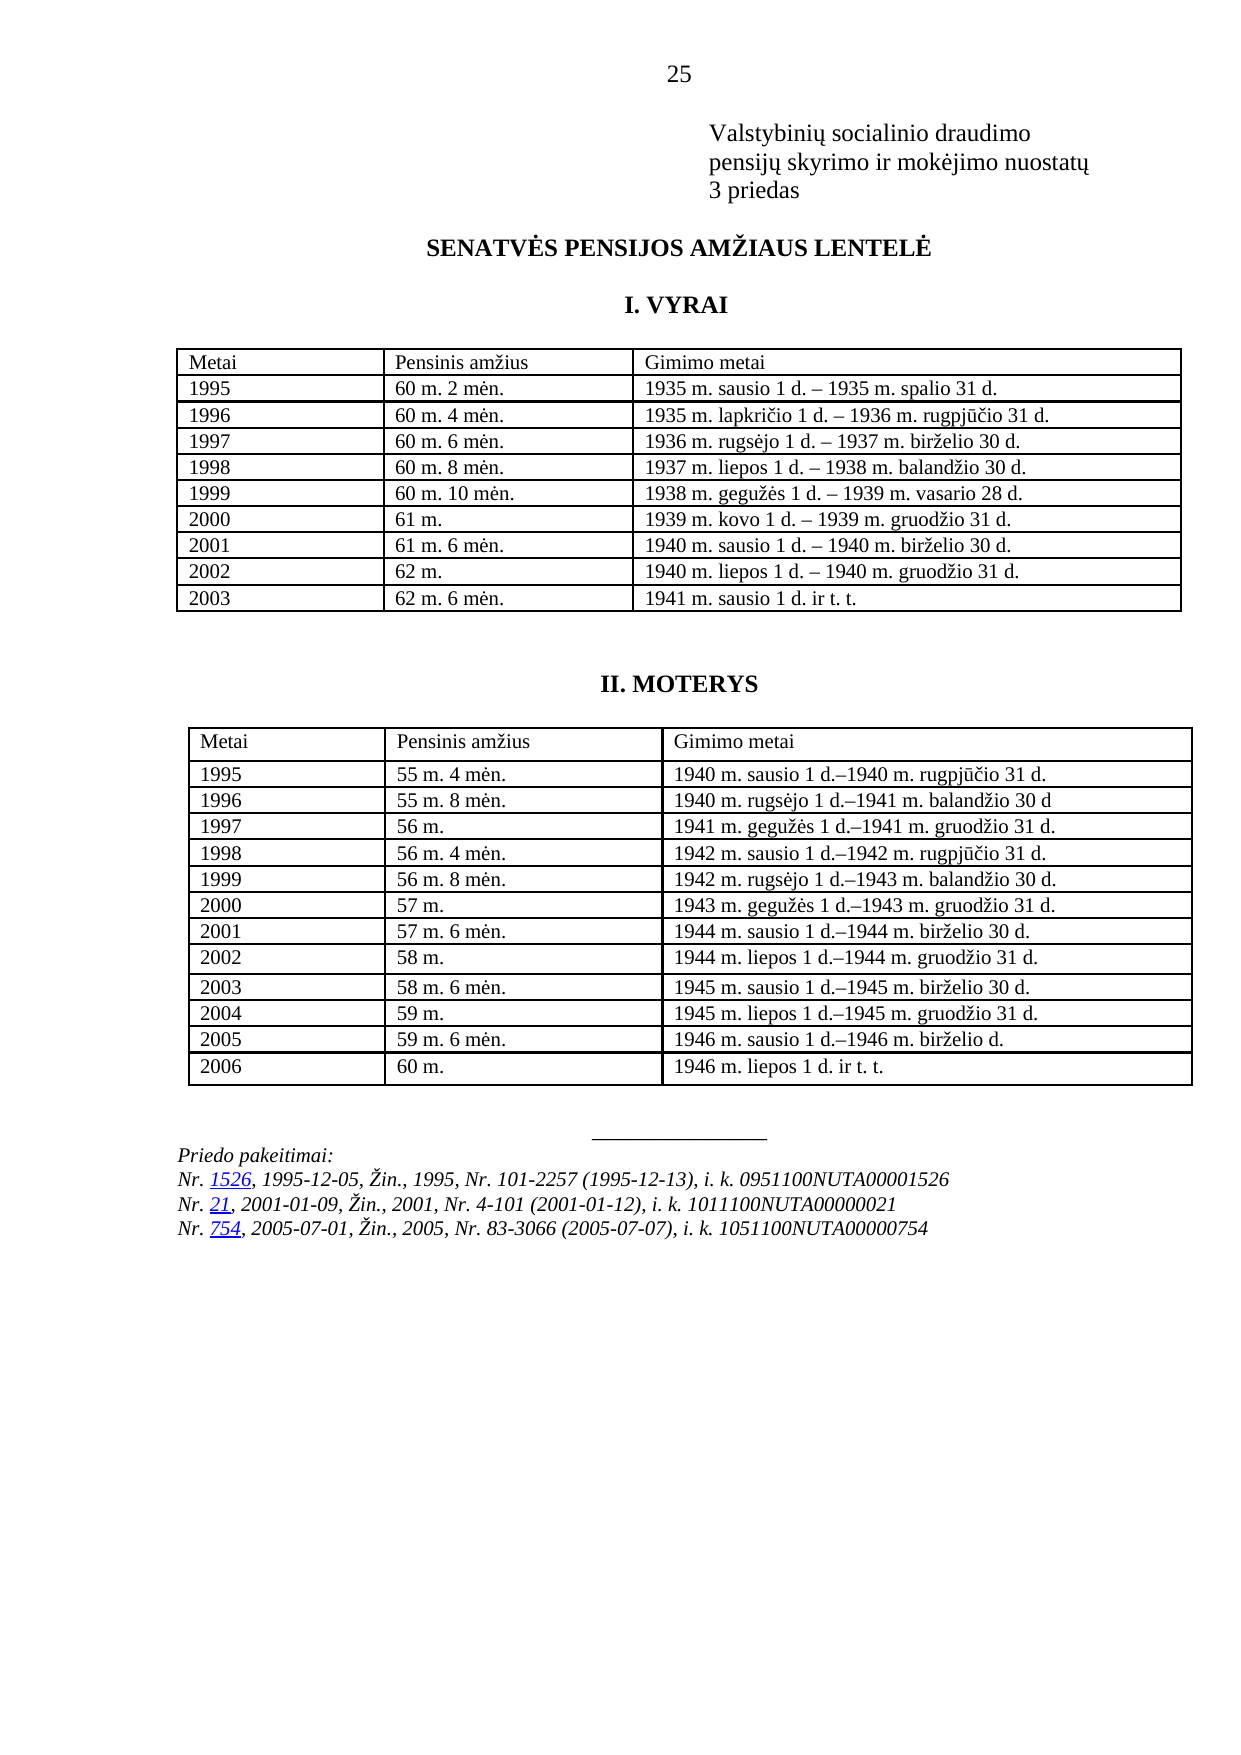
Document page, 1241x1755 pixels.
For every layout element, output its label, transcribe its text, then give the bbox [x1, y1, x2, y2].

table_cell 62 m. [385, 559, 632, 583]
table_header Gimimo metai [634, 350, 1180, 374]
table_cell 1935 m. lapkričio 1 d. – 1936 m. rugpjūčio 31 d. [634, 403, 1180, 427]
text SENATVĖS PENSIJOS AMŽIAUS LENTELĖ [177, 233, 1181, 262]
text Nr. 21, 2001-01-09, Žin., 2001, Nr. 4-101 (2001-01-12), i. k. 1011100NUTA00000021 [177, 1191, 1181, 1216]
table_cell 1996 [178, 403, 383, 427]
table_cell 60 m. 2 mėn. [385, 376, 632, 400]
table_cell 57 m. [386, 893, 661, 917]
table_cell 1941 m. gegužės 1 d.–1941 m. gruodžio 31 d. [664, 814, 1191, 838]
table_cell 1943 m. gegužės 1 d.–1943 m. gruodžio 31 d. [664, 893, 1191, 917]
table_cell 59 m. 6 mėn. [386, 1027, 661, 1051]
table_cell 1999 [178, 481, 383, 505]
table_cell 1935 m. sausio 1 d. – 1935 m. spalio 31 d. [634, 376, 1180, 400]
table_cell 61 m. 6 mėn. [385, 533, 632, 557]
table_cell 1999 [190, 867, 384, 891]
text 3 priedas [177, 176, 1181, 204]
table_cell 55 m. 8 mėn. [386, 788, 661, 812]
table_cell 2001 [190, 919, 384, 943]
table_cell 1937 m. liepos 1 d. – 1938 m. balandžio 30 d. [634, 455, 1180, 479]
table_cell 1941 m. sausio 1 d. ir t. t. [634, 586, 1180, 609]
table_cell 56 m. 8 mėn. [386, 867, 661, 891]
table_cell 2000 [190, 893, 384, 917]
table_cell 1940 m. sausio 1 d. – 1940 m. birželio 30 d. [634, 533, 1180, 557]
table_cell 60 m. 6 mėn. [385, 429, 632, 453]
table_cell 55 m. 4 mėn. [386, 762, 661, 786]
table_cell 1938 m. gegužės 1 d. – 1939 m. vasario 28 d. [634, 481, 1180, 505]
table_cell 1997 [190, 814, 384, 838]
table_cell 2003 [190, 975, 384, 999]
table_cell 1936 m. rugsėjo 1 d. – 1937 m. birželio 30 d. [634, 429, 1180, 453]
table_cell 56 m. [386, 814, 661, 838]
table_cell 60 m. 4 mėn. [385, 403, 632, 427]
text Nr. 1526, 1995-12-05, Žin., 1995, Nr. 101-2257 (1995-12-13), i. k. 0951100NUTA00001526 [177, 1167, 1181, 1191]
table_cell 58 m. [386, 945, 661, 973]
text Nr. 754, 2005-07-01, Žin., 2005, Nr. 83-3066 (2005-07-07), i. k. 1051100NUTA00000754 [177, 1216, 1181, 1239]
table_cell 2003 [178, 586, 383, 609]
table_cell 1942 m. rugsėjo 1 d.–1943 m. balandžio 30 d. [664, 867, 1191, 891]
text I. Vyrai [177, 291, 1181, 319]
text Priedo pakeitimai: [177, 1143, 1181, 1167]
table_cell 2002 [190, 945, 384, 973]
table_cell 58 m. 6 mėn. [386, 975, 661, 999]
table_cell 57 m. 6 mėn. [386, 919, 661, 943]
table_cell 1946 m. sausio 1 d.–1946 m. birželio d. [664, 1027, 1191, 1051]
table_cell 1995 [178, 376, 383, 400]
table_cell 1998 [178, 455, 383, 479]
table_cell 1996 [190, 788, 384, 812]
table_cell 59 m. [386, 1001, 661, 1025]
table_cell 1995 [190, 762, 384, 786]
table_cell 1945 m. sausio 1 d.–1945 m. birželio 30 d. [664, 975, 1191, 999]
table_cell 1940 m. rugsėjo 1 d.–1941 m. balandžio 30 d [664, 788, 1191, 812]
text ______________ [177, 1114, 1181, 1143]
table_cell 60 m. 8 mėn. [385, 455, 632, 479]
table_cell 1997 [178, 429, 383, 453]
table_cell 62 m. 6 mėn. [385, 586, 632, 609]
table_cell 1946 m. liepos 1 d. ir t. t. [664, 1054, 1191, 1084]
text pensijų skyrimo ir mokėjimo nuostatų [177, 147, 1181, 176]
table_cell 1940 m. sausio 1 d.–1940 m. rugpjūčio 31 d. [664, 762, 1191, 786]
table_cell 2000 [178, 507, 383, 531]
table_cell 60 m. [386, 1054, 661, 1084]
table_cell 2006 [190, 1054, 384, 1084]
table_cell 56 m. 4 mėn. [386, 840, 661, 864]
table_cell 2005 [190, 1027, 384, 1051]
table_header Metai [178, 350, 383, 374]
table_cell 60 m. 10 mėn. [385, 481, 632, 505]
table_cell 1940 m. liepos 1 d. – 1940 m. gruodžio 31 d. [634, 559, 1180, 583]
table_cell 1944 m. sausio 1 d.–1944 m. birželio 30 d. [664, 919, 1191, 943]
table_cell 1944 m. liepos 1 d.–1944 m. gruodžio 31 d. [664, 945, 1191, 973]
table_cell 1998 [190, 840, 384, 864]
table_cell 1939 m. kovo 1 d. – 1939 m. gruodžio 31 d. [634, 507, 1180, 531]
table_header Pensinis amžius [386, 729, 661, 759]
table_header Pensinis amžius [385, 350, 632, 374]
text Valstybinių socialinio draudimo [709, 118, 1181, 147]
table_header Gimimo metai [664, 729, 1191, 759]
table_cell 2002 [178, 559, 383, 583]
text II. Moterys [177, 669, 1181, 698]
table_cell 2004 [190, 1001, 384, 1025]
table_cell 2001 [178, 533, 383, 557]
table_cell 1945 m. liepos 1 d.–1945 m. gruodžio 31 d. [664, 1001, 1191, 1025]
table_cell 61 m. [385, 507, 632, 531]
table_cell 1942 m. sausio 1 d.–1942 m. rugpjūčio 31 d. [664, 840, 1191, 864]
table_header Metai [190, 729, 384, 759]
